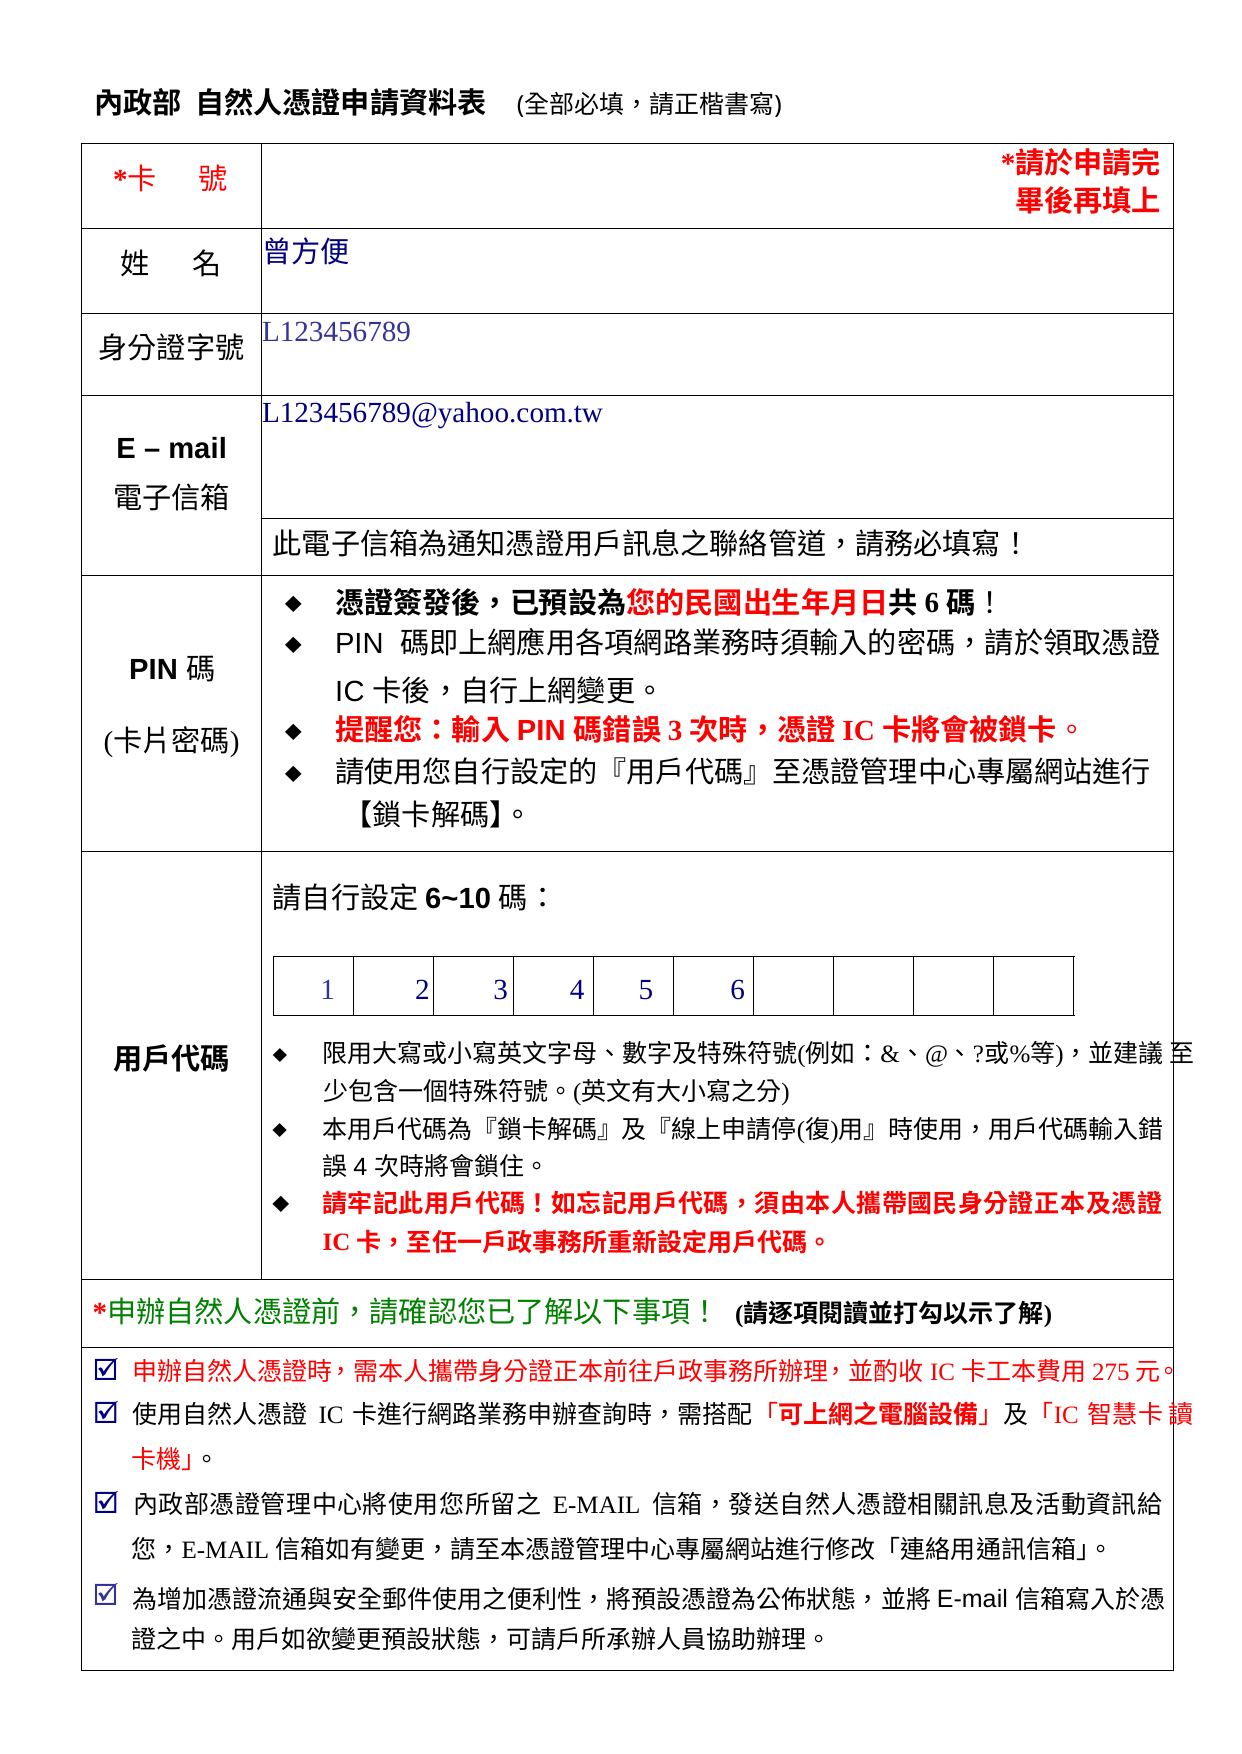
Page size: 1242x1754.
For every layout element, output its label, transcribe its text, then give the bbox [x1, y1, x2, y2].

table_cell 姓 名 [82, 229, 261, 313]
table_cell 用戶代碼 [82, 852, 261, 1279]
table_cell 身分證字號 [82, 314, 261, 394]
table_cell *申辦自然人憑證前，請確認您已了解以下事項！ (請逐項閱讀並打勾以示了解) [82, 1280, 1173, 1347]
table_cell 曾方便 [262, 229, 1173, 313]
table_cell 請自行設定 6~10 碼： 1 2 3 4 5 6  限用大寫或小寫英文字母、數字及特殊符號(例如：&、@、?或%等)，並建議 至少包含一個特殊符號。(英文有大小寫之分)  本用戶代碼為『鎖卡解碼』及『線上申請停(復)用』時使用，用戶代碼輸入錯 誤 4 次時將會鎖住。  請牢記此用戶代碼！如忘記用戶代碼，須由本人攜帶國民身分證正本及憑證 IC 卡，至任一戶政事務所重新設定用戶代碼。 [262, 852, 1173, 1279]
table_cell L123456789 [262, 314, 1173, 394]
table_header *請於申請完畢後再填上 [262, 144, 1173, 228]
text 內政部 自然人憑證申請資料表 (全部必填，請正楷書寫) [94, 79, 1189, 119]
table_cell 此電子信箱為通知憑證用戶訊息之聯絡管道，請務必填寫！ [262, 519, 1173, 574]
table_cell L123456789@yahoo.com.tw [262, 396, 1173, 517]
table_cell  申辦自然人憑證時，需本人攜帶身分證正本前往戶政事務所辦理，並酌收 IC 卡工本費用 275 元。  使用自然人憑證 IC 卡進行網路業務申辦查詢時，需搭配「可上網之電腦設備」及「IC 智慧卡 讀卡機」。  內政部憑證管理中心將使用您所留之 E-MAIL 信箱，發送自然人憑證相關訊息及活動資訊給 您，E-MAIL 信箱如有變更，請至本憑證管理中心專屬網站進行修改「連絡用通訊信箱」。  為增加憑證流通與安全郵件使用之便利性，將預設憑證為公佈狀態，並將 E-mail 信箱寫入於憑 證之中。用戶如欲變更預設狀態，可請戶所承辦人員協助辦理。 [82, 1348, 1173, 1670]
table_cell PIN 碼 (卡片密碼) [82, 576, 261, 851]
table_header *卡 號 [82, 144, 261, 228]
table_cell  憑證簽發後，已預設為您的民國出生年月日共 6 碼！  PIN 碼即上網應用各項網路業務時須輸入的密碼，請於領取憑證 IC 卡後，自行上網變更。 提醒您：輸入 PIN 碼錯誤 3 次時，憑證 IC 卡將會被鎖卡。 請使用您自行設定的『用戶代碼』至憑證管理中心專屬網站進行 【鎖卡解碼】。 [262, 576, 1173, 851]
table_cell E – mail 電子信箱 [82, 396, 261, 574]
